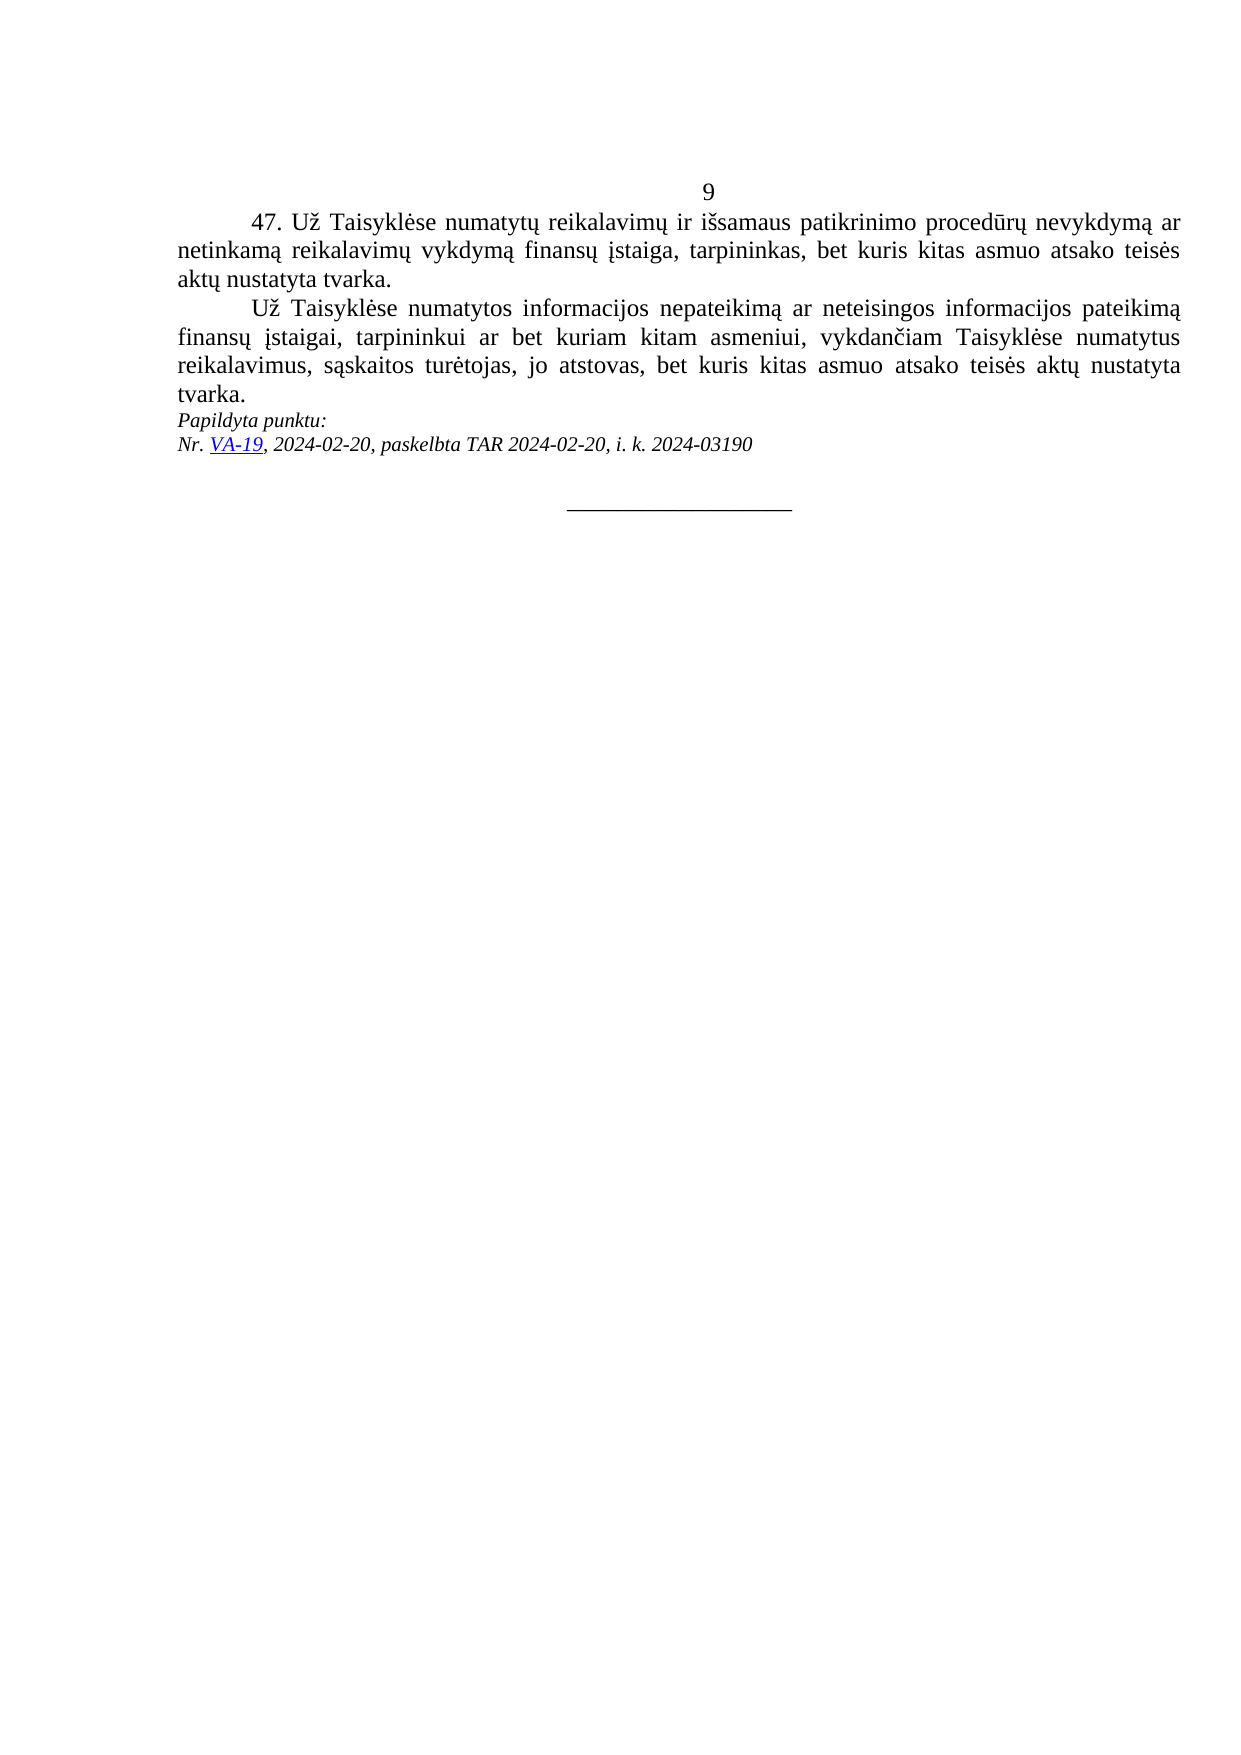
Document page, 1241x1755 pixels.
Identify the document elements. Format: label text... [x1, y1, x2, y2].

text Nr. VA-19, 2024-02-20, paskelbta TAR 2024-02-20, i. k. 2024-03190 [177, 432, 1181, 456]
text 47. Už Taisyklėse numatytų reikalavimų ir išsamaus patikrinimo procedūrų nevykdymą ar netinkamą reikalavimų vykdymą finansų įstaiga, tarpininkas, bet kuris kitas asmuo atsako teisės aktų nustatyta tvarka. [177, 207, 1181, 293]
text Už Taisyklėse numatytos informacijos nepateikimą ar neteisingos informacijos pateikimą finansų įstaigai, tarpininkui ar bet kuriam kitam asmeniui, vykdančiam Taisyklėse numatytus reikalavimus, sąskaitos turėtojas, jo atstovas, bet kuris kitas asmuo atsako teisės aktų nustatyta tvarka. [177, 293, 1181, 408]
text __________________ [177, 485, 1181, 513]
text Papildyta punktu: [177, 408, 1181, 432]
